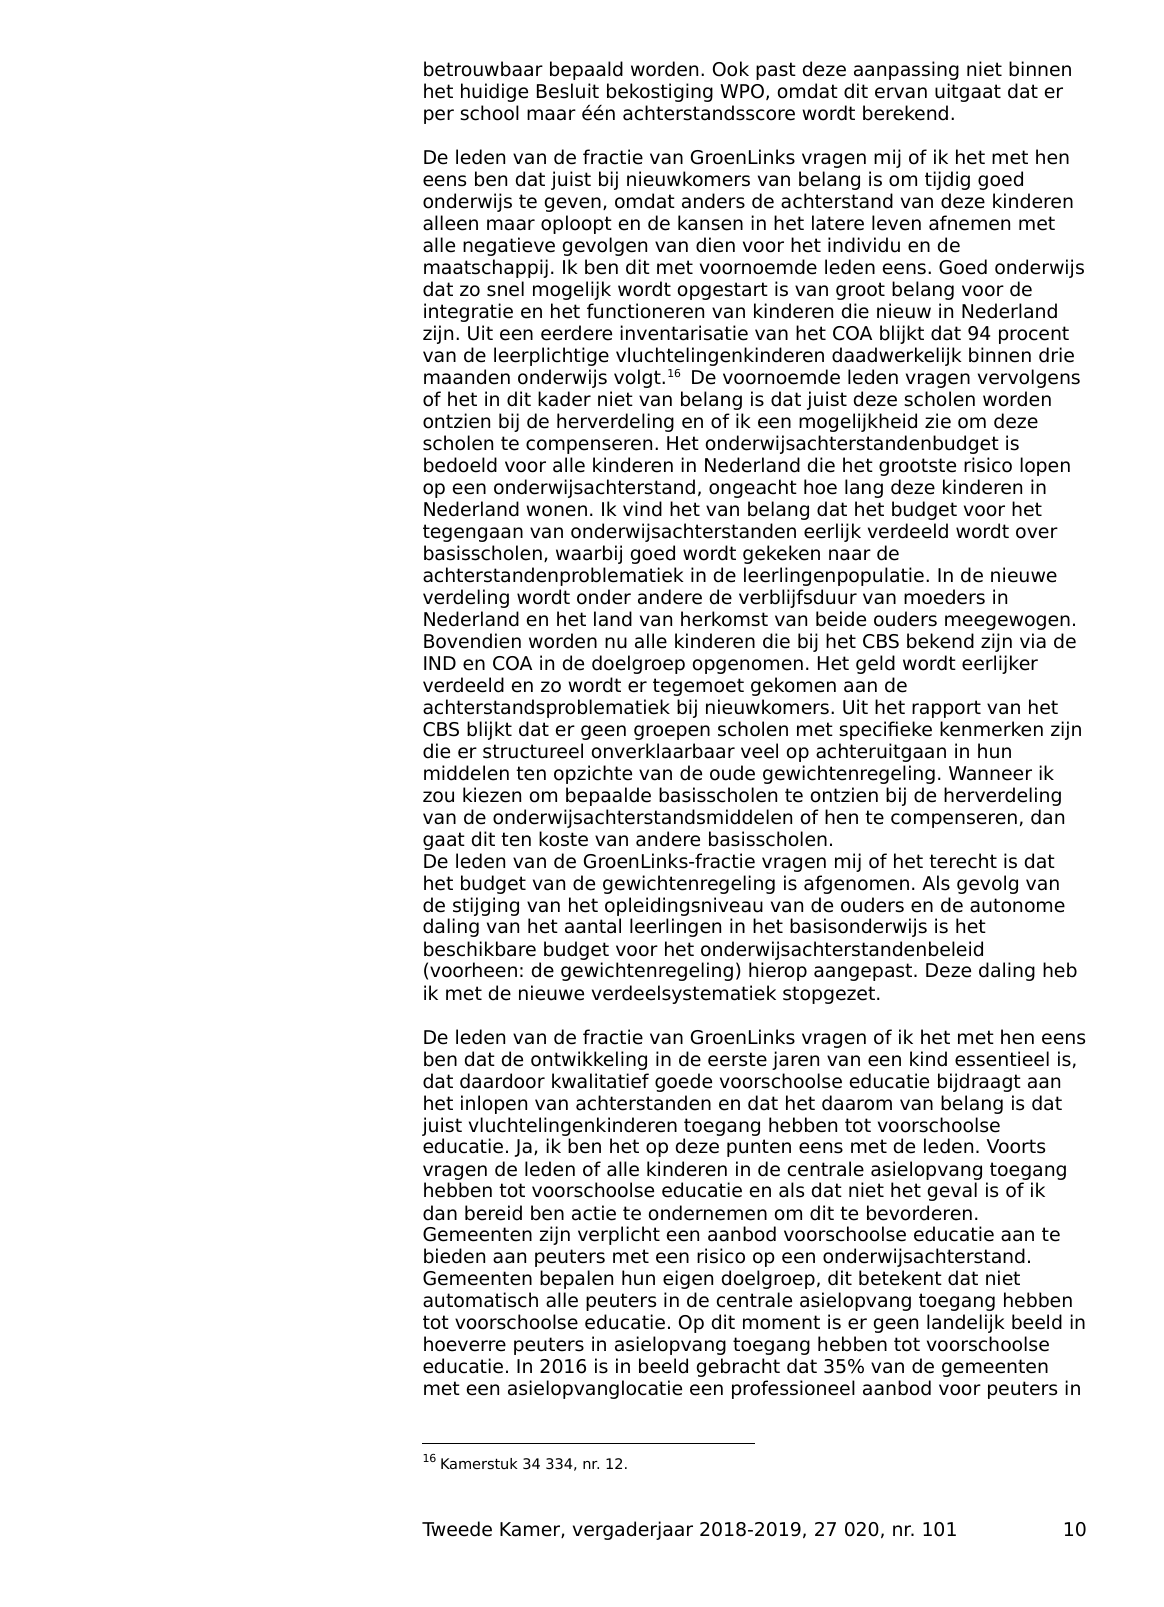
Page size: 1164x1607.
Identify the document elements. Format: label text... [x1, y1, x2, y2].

text Kamerstuk 34 334, nr. 12. [422, 1452, 1087, 1474]
text De leden van de GroenLinks-fractie vragen mij of het terecht is dat het budget van de gewichtenregeling is afgenomen. Als gevolg van de stijging van het opleidingsniveau van de ouders en de autonome daling van het aantal leerlingen in het basisonderwijs is het beschikbare budget voor het onderwijsachterstandenbeleid (voorheen: de gewichtenregeling) hierop aangepast. Deze daling heb ik met de nieuwe verdeelsystematiek stopgezet. [422, 851, 1087, 1004]
text De leden van de fractie van GroenLinks vragen of ik het met hen eens ben dat de ontwikkeling in de eerste jaren van een kind essentieel is, dat daardoor kwalitatief goede voorschoolse educatie bijdraagt aan het inlopen van achterstanden en dat het daarom van belang is dat juist vluchtelingenkinderen toegang hebben tot voorschoolse educatie. Ja, ik ben het op deze punten eens met de leden. Voorts vragen de leden of alle kinderen in de centrale asielopvang toegang hebben tot voorschoolse educatie en als dat niet het geval is of ik dan bereid ben actie te ondernemen om dit te bevorderen. Gemeenten zijn verplicht een aanbod voorschoolse educatie aan te bieden aan peuters met een risico op een onderwijsachterstand. Gemeenten bepalen hun eigen doelgroep, dit betekent dat niet automatisch alle peuters in de centrale asielopvang toegang hebben tot voorschoolse educatie. Op dit moment is er geen landelijk beeld in hoeverre peuters in asielopvang toegang hebben tot voorschoolse educatie. In 2016 is in beeld gebracht dat 35% van de gemeenten met een asielopvanglocatie een professioneel aanbod voor peuters in [422, 1027, 1087, 1400]
text De leden van de fractie van GroenLinks vragen mij of ik het met hen eens ben dat juist bij nieuwkomers van belang is om tijdig goed onderwijs te geven, omdat anders de achterstand van deze kinderen alleen maar oploopt en de kansen in het latere leven afnemen met alle negatieve gevolgen van dien voor het individu en de maatschappij. Ik ben dit met voornoemde leden eens. Goed onderwijs dat zo snel mogelijk wordt opgestart is van groot belang voor de integratie en het functioneren van kinderen die nieuw in Nederland zijn. Uit een eerdere inventarisatie van het COA blijkt dat 94 procent van de leerplichtige vluchtelingenkinderen daadwerkelijk binnen drie maanden onderwijs volgt. De voornoemde leden vragen vervolgens of het in dit kader niet van belang is dat juist deze scholen worden ontzien bij de herverdeling en of ik een mogelijkheid zie om deze scholen te compenseren. Het onderwijsachterstandenbudget is bedoeld voor alle kinderen in Nederland die het grootste risico lopen op een onderwijsachterstand, ongeacht hoe lang deze kinderen in Nederland wonen. Ik vind het van belang dat het budget voor het tegengaan van onderwijsachterstanden eerlijk verdeeld wordt over basisscholen, waarbij goed wordt gekeken naar de achterstandenproblematiek in de leerlingenpopulatie. In de nieuwe verdeling wordt onder andere de verblijfsduur van moeders in Nederland en het land van herkomst van beide ouders meegewogen. Bovendien worden nu alle kinderen die bij het CBS bekend zijn via de IND en COA in de doelgroep opgenomen. Het geld wordt eerlijker verdeeld en zo wordt er tegemoet gekomen aan de achterstandsproblematiek bij nieuwkomers. Uit het rapport van het CBS blijkt dat er geen groepen scholen met specifieke kenmerken zijn die er structureel onverklaarbaar veel op achteruitgaan in hun middelen ten opzichte van de oude gewichtenregeling. Wanneer ik zou kiezen om bepaalde basisscholen te ontzien bij de herverdeling van de onderwijsachterstandsmiddelen of hen te compenseren, dan gaat dit ten koste van andere basisscholen. [422, 147, 1087, 851]
text betrouwbaar bepaald worden. Ook past deze aanpassing niet binnen het huidige Besluit bekostiging WPO, omdat dit ervan uitgaat dat er per school maar één achterstandsscore wordt berekend. [422, 59, 1087, 125]
